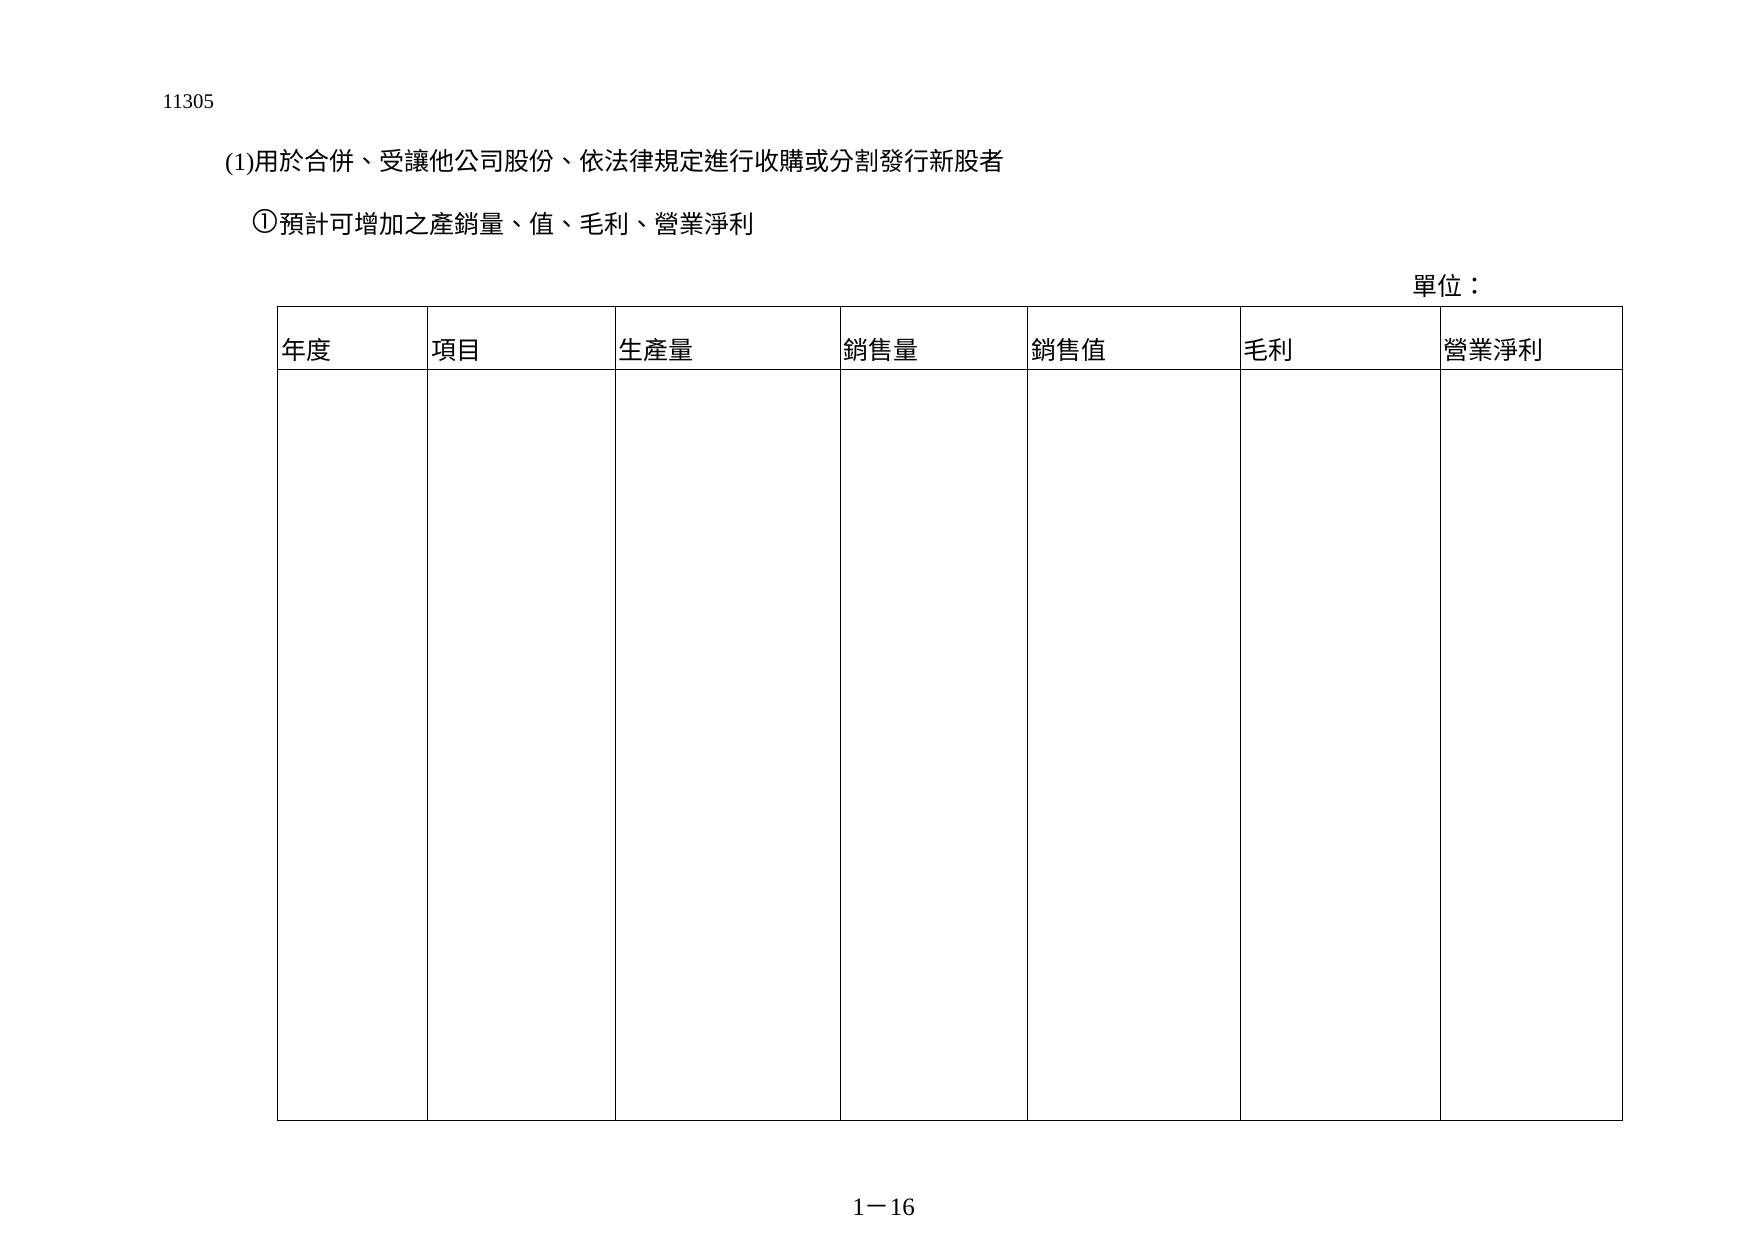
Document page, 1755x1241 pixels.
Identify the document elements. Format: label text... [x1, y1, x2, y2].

table_cell [428, 370, 615, 1120]
text 單位： [350, 243, 1604, 306]
table_header 銷售值 [1028, 307, 1240, 369]
table_cell [1241, 370, 1440, 1120]
text 預計可增加之產銷量、值、毛利、營業淨利 [250, 181, 1604, 243]
text (1)用於合併、受讓他公司股份、依法律規定進行收購或分割發行新股者 [225, 118, 1604, 181]
table_cell [841, 370, 1027, 1120]
table_header 項目 [428, 307, 615, 369]
table_header 年度 [278, 307, 427, 369]
table_header 毛利 [1241, 307, 1440, 369]
table_cell [1028, 370, 1240, 1120]
table_header 營業淨利 [1441, 307, 1622, 369]
table_cell [278, 370, 427, 1120]
table_cell [616, 370, 840, 1120]
table_cell [1441, 370, 1622, 1120]
table_header 生產量 [616, 307, 840, 369]
table_header 銷售量 [841, 307, 1027, 369]
